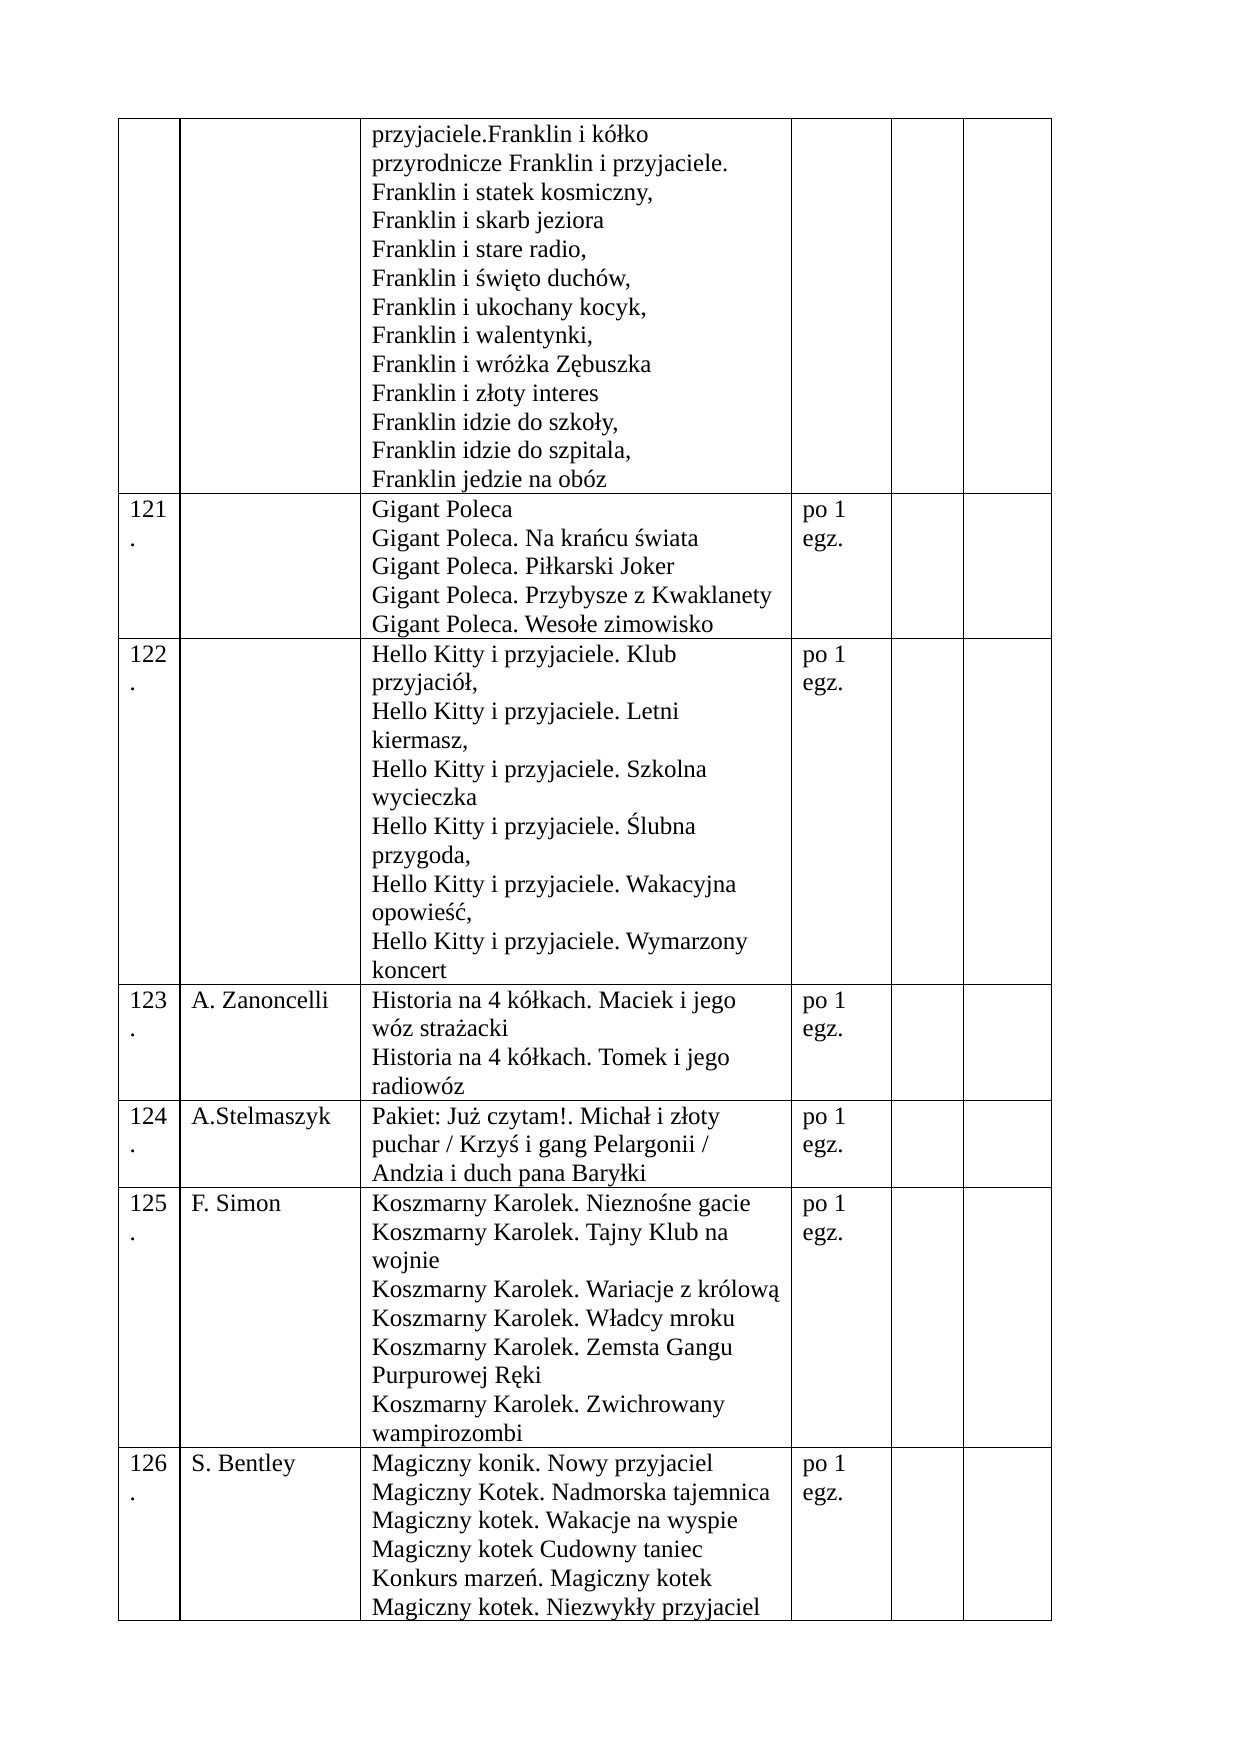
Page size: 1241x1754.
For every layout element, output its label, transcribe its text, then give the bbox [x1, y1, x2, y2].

table_cell 123. [119, 985, 179, 1100]
table_cell po 1 egz. [792, 985, 891, 1100]
table_cell [892, 1101, 963, 1187]
table_cell 124. [119, 1101, 179, 1187]
table_cell [964, 494, 1051, 638]
table_cell [892, 1448, 963, 1620]
table_cell [892, 494, 963, 638]
table_cell 126. [119, 1448, 179, 1620]
table_cell [119, 119, 179, 493]
table_cell [964, 119, 1051, 493]
table_cell [964, 1101, 1051, 1187]
table_cell A.Stelmaszyk [181, 1101, 360, 1187]
table_cell Hello Kitty i przyjaciele. Klub przyjaciół, Hello Kitty i przyjaciele. Letni kiermasz, Hello Kitty i przyjaciele. Szkolna wycieczka Hello Kitty i przyjaciele. Ślubna przygoda, Hello Kitty i przyjaciele. Wakacyjna opowieść, Hello Kitty i przyjaciele. Wymarzony koncert [361, 639, 791, 984]
table_cell po 1 egz. [792, 639, 891, 984]
table_cell S. Bentley [181, 1448, 360, 1620]
table_cell [892, 985, 963, 1100]
table_cell [964, 985, 1051, 1100]
table_cell 125. [119, 1188, 179, 1447]
table_cell Koszmarny Karolek. Nieznośne gacie Koszmarny Karolek. Tajny Klub na wojnie Koszmarny Karolek. Wariacje z królową Koszmarny Karolek. Władcy mroku Koszmarny Karolek. Zemsta Gangu Purpurowej Ręki Koszmarny Karolek. Zwichrowany wampirozombi [361, 1188, 791, 1447]
table_cell [892, 119, 963, 493]
table_cell Gigant Poleca Gigant Poleca. Na krańcu świata Gigant Poleca. Piłkarski Joker Gigant Poleca. Przybysze z Kwaklanety Gigant Poleca. Wesołe zimowisko [361, 494, 791, 638]
table_cell Historia na 4 kółkach. Maciek i jego wóz strażacki Historia na 4 kółkach. Tomek i jego radiowóz [361, 985, 791, 1100]
table_cell [792, 119, 891, 493]
table_cell 122. [119, 639, 179, 984]
table_cell po 1 egz. [792, 1448, 891, 1620]
table_cell [181, 639, 360, 984]
table_cell [892, 639, 963, 984]
table_cell po 1 egz. [792, 1101, 891, 1187]
table_cell 121. [119, 494, 179, 638]
table_cell [181, 494, 360, 638]
table_cell [892, 1188, 963, 1447]
table_cell po 1 egz. [792, 1188, 891, 1447]
table_cell Magiczny konik. Nowy przyjaciel Magiczny Kotek. Nadmorska tajemnica Magiczny kotek. Wakacje na wyspie Magiczny kotek Cudowny taniec Konkurs marzeń. Magiczny kotek Magiczny kotek. Niezwykły przyjaciel [361, 1448, 791, 1620]
table_cell przyjaciele.Franklin i kółko przyrodnicze Franklin i przyjaciele. Franklin i statek kosmiczny, Franklin i skarb jeziora Franklin i stare radio, Franklin i święto duchów, Franklin i ukochany kocyk, Franklin i walentynki, Franklin i wróżka Zębuszka Franklin i złoty interes Franklin idzie do szkoły, Franklin idzie do szpitala, Franklin jedzie na obóz [361, 119, 791, 493]
table_cell [181, 119, 360, 493]
table_cell [964, 1188, 1051, 1447]
table_cell [964, 1448, 1051, 1620]
table_cell F. Simon [181, 1188, 360, 1447]
table_cell A. Zanoncelli [181, 985, 360, 1100]
table_cell [964, 639, 1051, 984]
table_cell Pakiet: Już czytam!. Michał i złoty puchar / Krzyś i gang Pelargonii / Andzia i duch pana Baryłki [361, 1101, 791, 1187]
table_cell po 1 egz. [792, 494, 891, 638]
